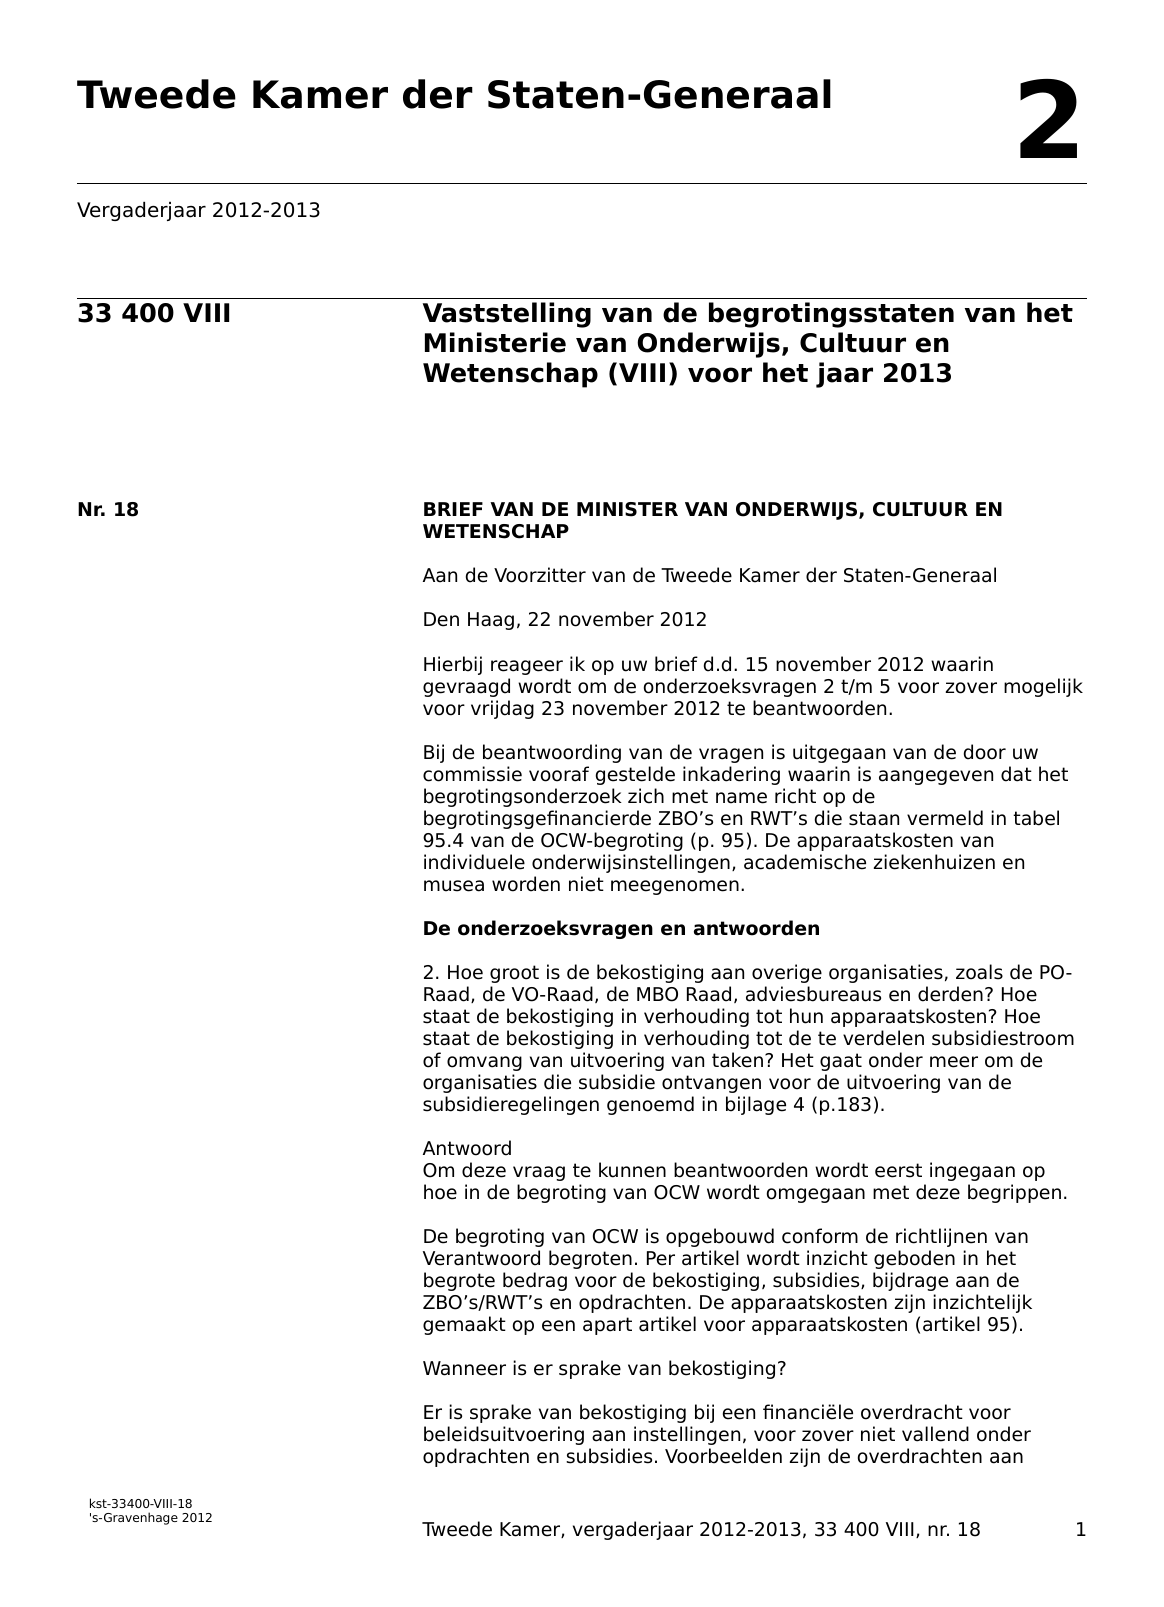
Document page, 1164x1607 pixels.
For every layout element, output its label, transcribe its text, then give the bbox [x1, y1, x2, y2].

text De begroting van OCW is opgebouwd conform de richtlijnen van Verantwoord begroten. Per artikel wordt inzicht geboden in het begrote bedrag voor de bekostiging, subsidies, bijdrage aan de ZBO’s/RWT’s en opdrachten. De apparaatskosten zijn inzichtelijk gemaakt op een apart artikel voor apparaatskosten (artikel 95). [422, 1226, 1087, 1336]
text Aan de Voorzitter van de Tweede Kamer der Staten-Generaal [422, 565, 1087, 587]
text kst-33400-VIII-18 [88, 1497, 323, 1511]
table_cell Vergaderjaar 2012-2013 [77, 184, 1087, 298]
table_header 2 [886, 59, 1087, 183]
text Den Haag, 22 november 2012 [422, 609, 1087, 631]
subtitle Nr. 18 BRIEF VAN DE MINISTER VAN ONDERWIJS, CULTUUR EN WETENSCHAP [77, 499, 1087, 543]
subtitle De onderzoeksvragen en antwoorden [422, 918, 1087, 940]
subtitle 33 400 VIII Vaststelling van de begrotingsstaten van het Ministerie van Onderwijs, Cultuur en Wetenschap (VIII) voor het jaar 2013 [77, 299, 1087, 388]
text Bij de beantwoording van de vragen is uitgegaan van de door uw commissie vooraf gestelde inkadering waarin is aangegeven dat het begrotingsonderzoek zich met name richt op de begrotingsgefinancierde ZBO’s en RWT’s die staan vermeld in tabel 95.4 van de OCW-begroting (p. 95). De apparaatskosten van individuele onderwijsinstellingen, academische ziekenhuizen en musea worden niet meegenomen. [422, 742, 1087, 896]
text Antwoord [422, 1138, 1087, 1160]
text 's-Gravenhage 2012 [88, 1511, 323, 1525]
text Hierbij reageer ik op uw brief d.d. 15 november 2012 waarin gevraagd wordt om de onderzoeksvragen 2 t/m 5 voor zover mogelijk voor vrijdag 23 november 2012 te beantwoorden. [422, 653, 1087, 719]
text Om deze vraag te kunnen beantwoorden wordt eerst ingegaan op hoe in de begroting van OCW wordt omgegaan met deze begrippen. [422, 1160, 1087, 1204]
text Er is sprake van bekostiging bij een financiële overdracht voor beleidsuitvoering aan instellingen, voor zover niet vallend onder opdrachten en subsidies. Voorbeelden zijn de overdrachten aan [422, 1402, 1087, 1468]
text 2. Hoe groot is de bekostiging aan overige organisaties, zoals de PO- Raad, de VO-Raad, de MBO Raad, adviesbureaus en derden? Hoe staat de bekostiging in verhouding tot hun apparaatskosten? Hoe staat de bekostiging in verhouding tot de te verdelen subsidiestroom of omvang van uitvoering van taken? Het gaat onder meer om de organisaties die subsidie ontvangen voor de uitvoering van de subsidieregelingen genoemd in bijlage 4 (p.183). [422, 962, 1087, 1116]
table_header Tweede Kamer der Staten-Generaal [77, 59, 886, 183]
text Wanneer is er sprake van bekostiging? [422, 1358, 1087, 1380]
